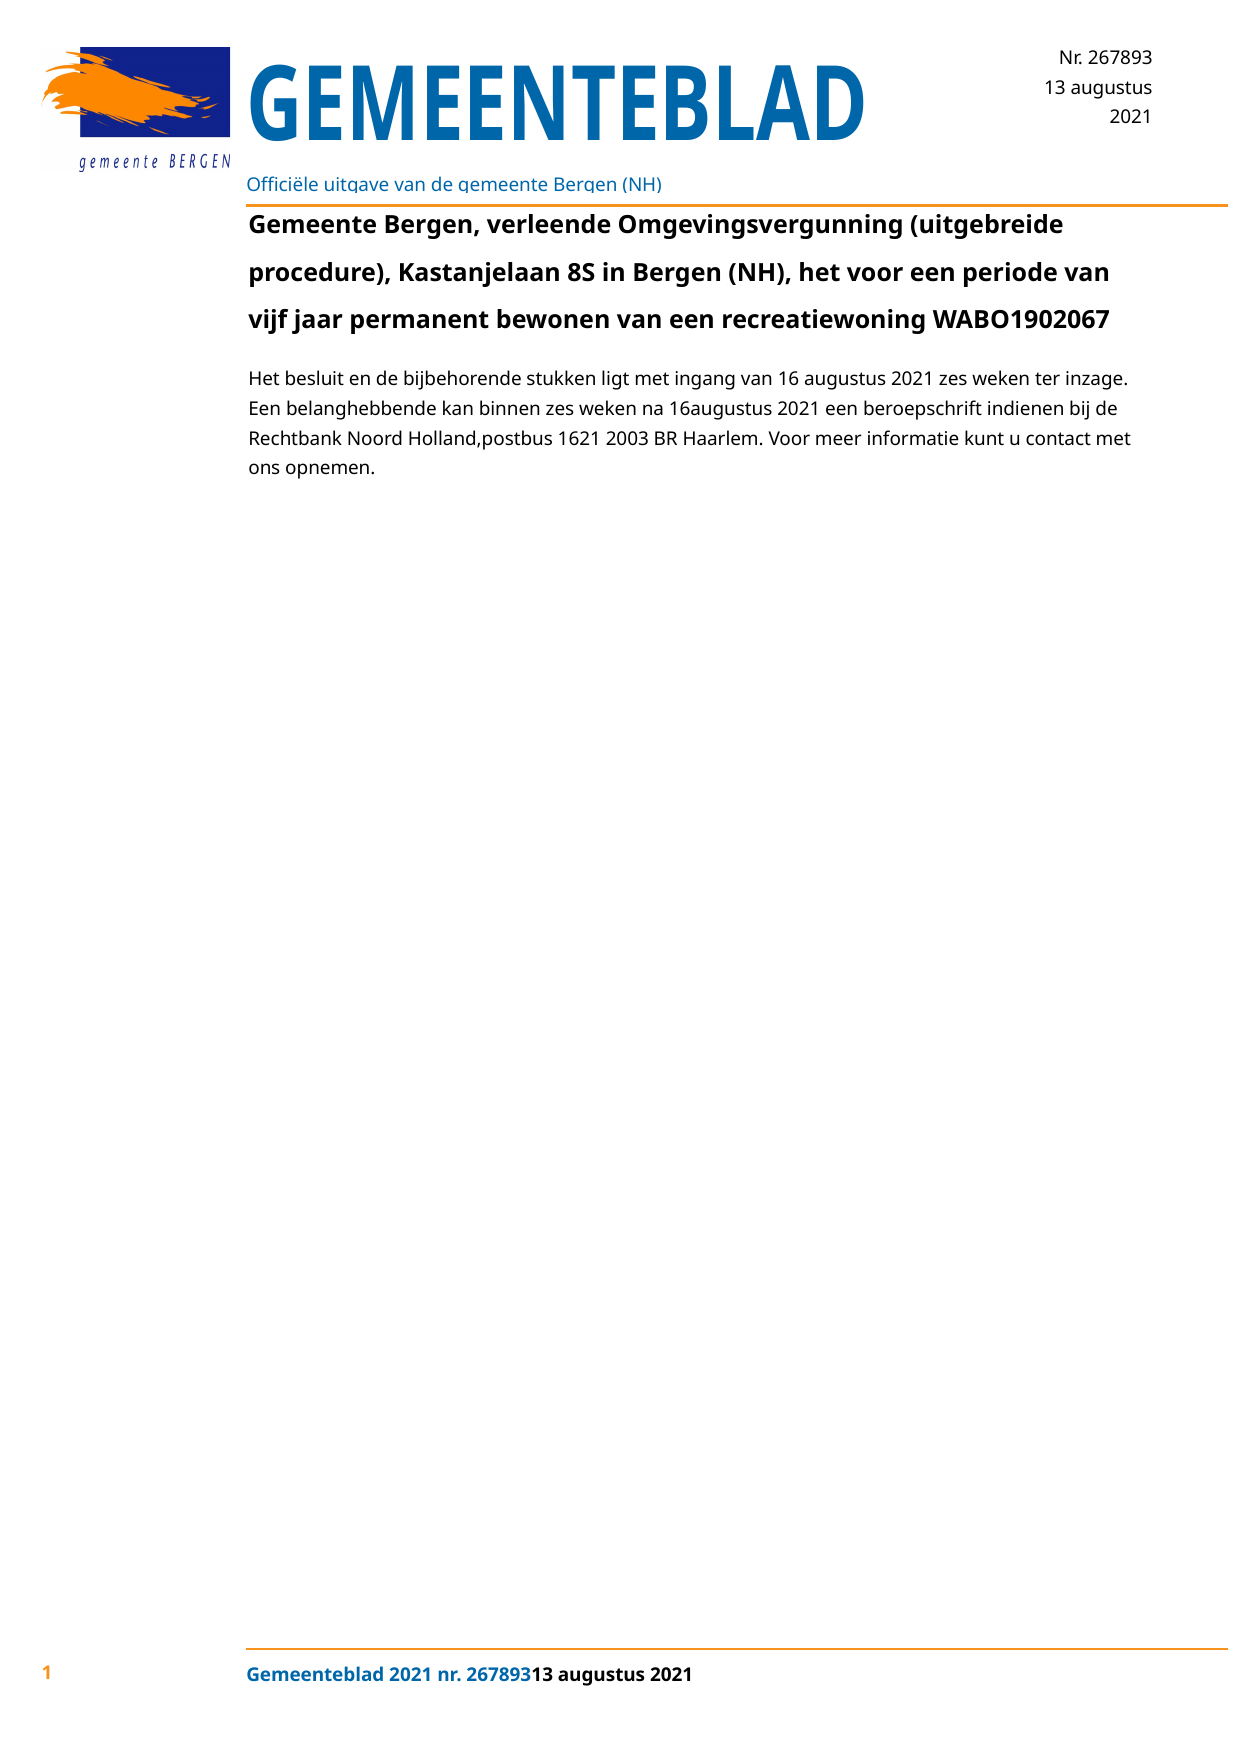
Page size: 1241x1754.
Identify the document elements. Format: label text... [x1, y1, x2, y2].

text Het besluit en de bijbehorende stukken ligt met ingang van 16 augustus 2021 zes weken ter inzage. Een belanghebbende kan binnen zes weken na 16augustus 2021 een beroepschrift indienen bij de Rechtbank Noord Holland,postbus 1621 2003 BR Haarlem. Voor meer informatie kunt u contact met ons opnemen. [248, 366, 1152, 480]
picture [41, 47, 231, 172]
text Gemeente Bergen, verleende Omgevingsvergunning (uitgebreide procedure), Kastanjelaan 8S in Bergen (NH), het voor een periode van vijf jaar permanent bewonen van een recreatiewoning WABO1902067 [248, 207, 1152, 336]
